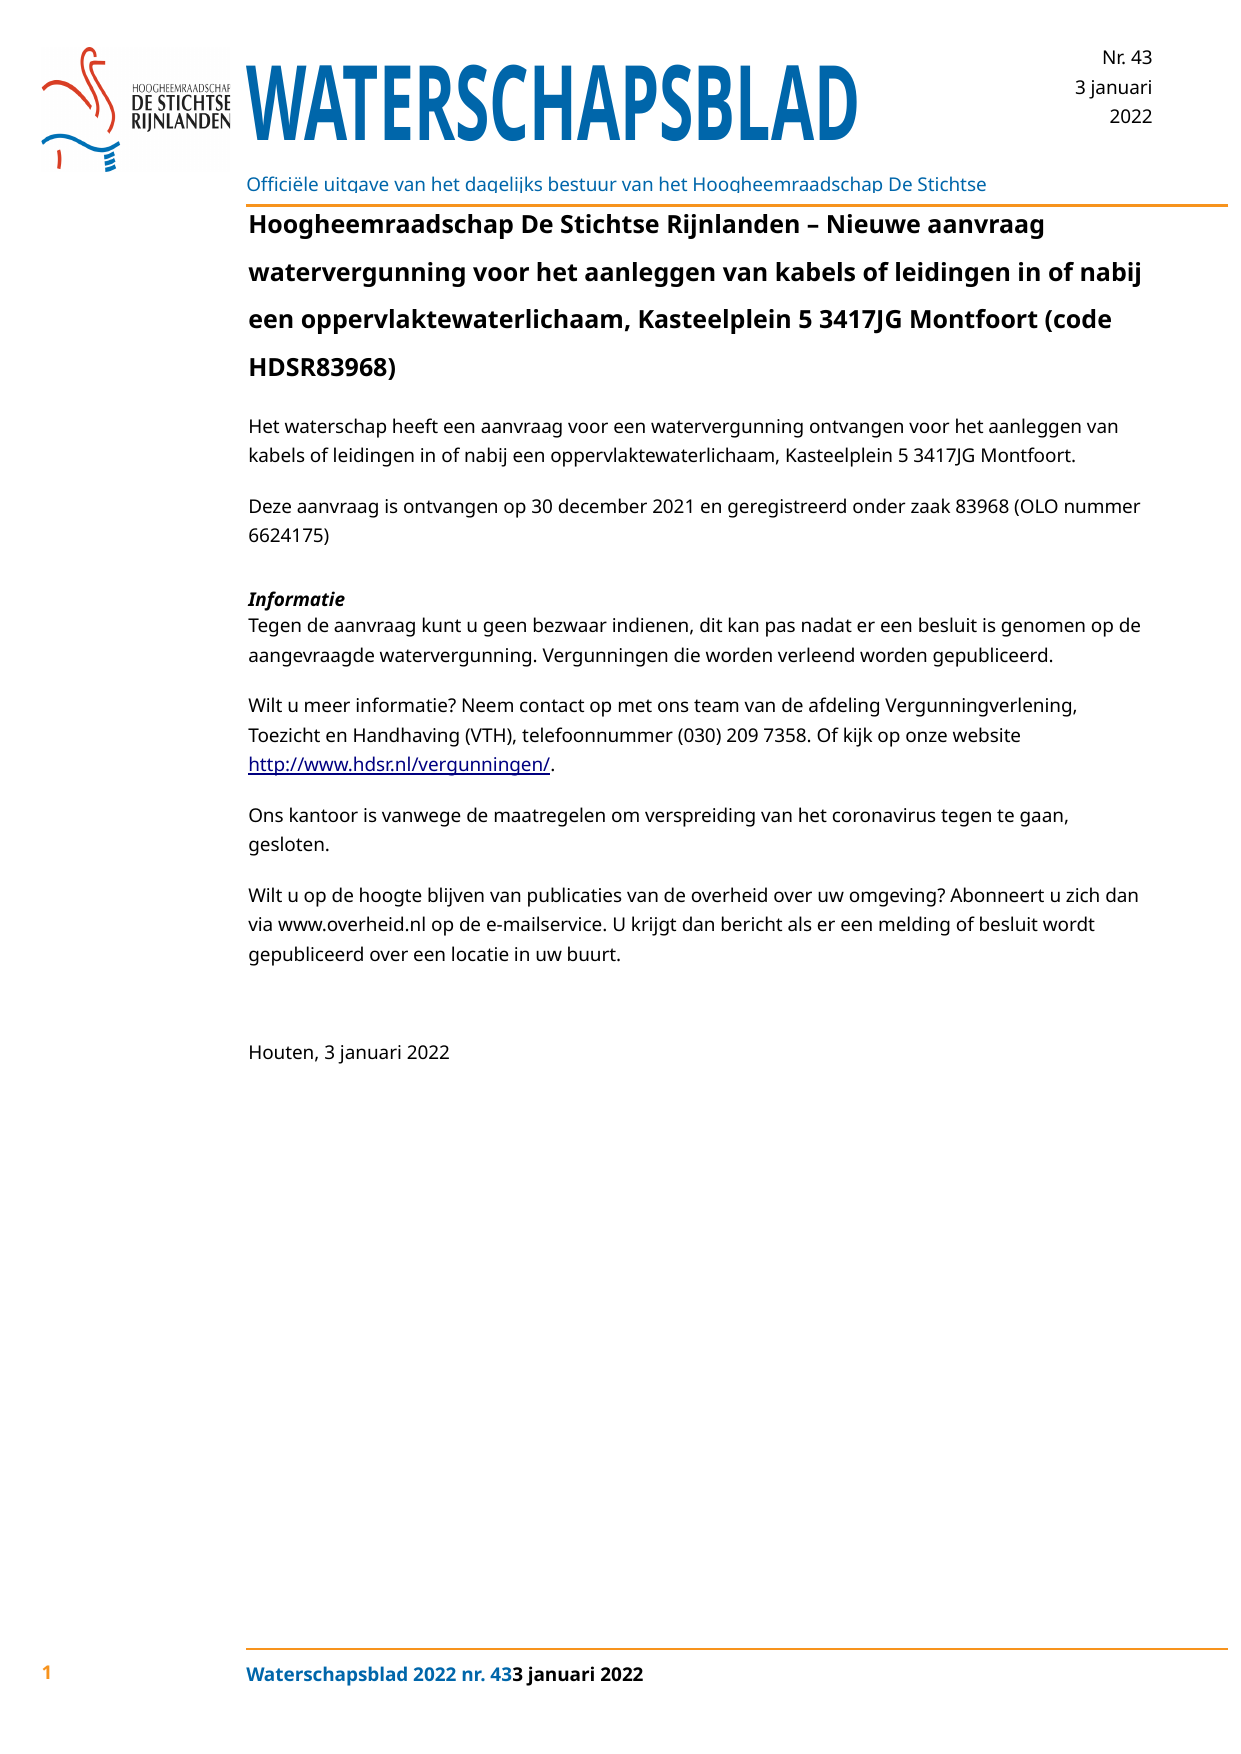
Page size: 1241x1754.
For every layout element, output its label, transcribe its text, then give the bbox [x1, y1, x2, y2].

text Deze aanvraag is ontvangen op 30 december 2021 en geregistreerd onder zaak 83968 (OLO nummer 6624175) [248, 493, 1152, 548]
text Hoogheemraadschap De Stichtse Rijnlanden – Nieuwe aanvraag watervergunning voor het aanleggen van kabels of leidingen in of nabij een oppervlaktewaterlichaam, Kasteelplein 5 3417JG Montfoort (code HDSR83968) [248, 207, 1152, 384]
picture [41, 47, 231, 172]
text Tegen de aanvraag kunt u geen bezwaar indienen, dit kan pas nadat er een besluit is genomen op de aangevraagde watervergunning. Vergunningen die worden verleend worden gepubliceerd. [248, 612, 1152, 668]
text Ons kantoor is vanwege de maatregelen om verspreiding van het coronavirus tegen te gaan, gesloten. [248, 802, 1152, 857]
text Houten, 3 januari 2022 [248, 1039, 1152, 1065]
text Wilt u meer informatie? Neem contact op met ons team van de afdeling Vergunningverlening, Toezicht en Handhaving (VTH), telefoonnummer (030) 209 7358. Of kijk op onze website http://www.hdsr.nl/vergunningen/. [248, 692, 1152, 777]
text Het waterschap heeft een aanvraag voor een watervergunning ontvangen voor het aanleggen van kabels of leidingen in of nabij een oppervlaktewaterlichaam, Kasteelplein 5 3417JG Montfoort. [248, 413, 1152, 468]
text Wilt u op de hoogte blijven van publicaties van de overheid over uw omgeving? Abonneert u zich dan via www.overheid.nl op de e-mailservice. U krijgt dan bericht als er een melding of besluit wordt gepubliceerd over een locatie in uw buurt. [248, 882, 1152, 967]
text Informatie [248, 587, 1152, 612]
